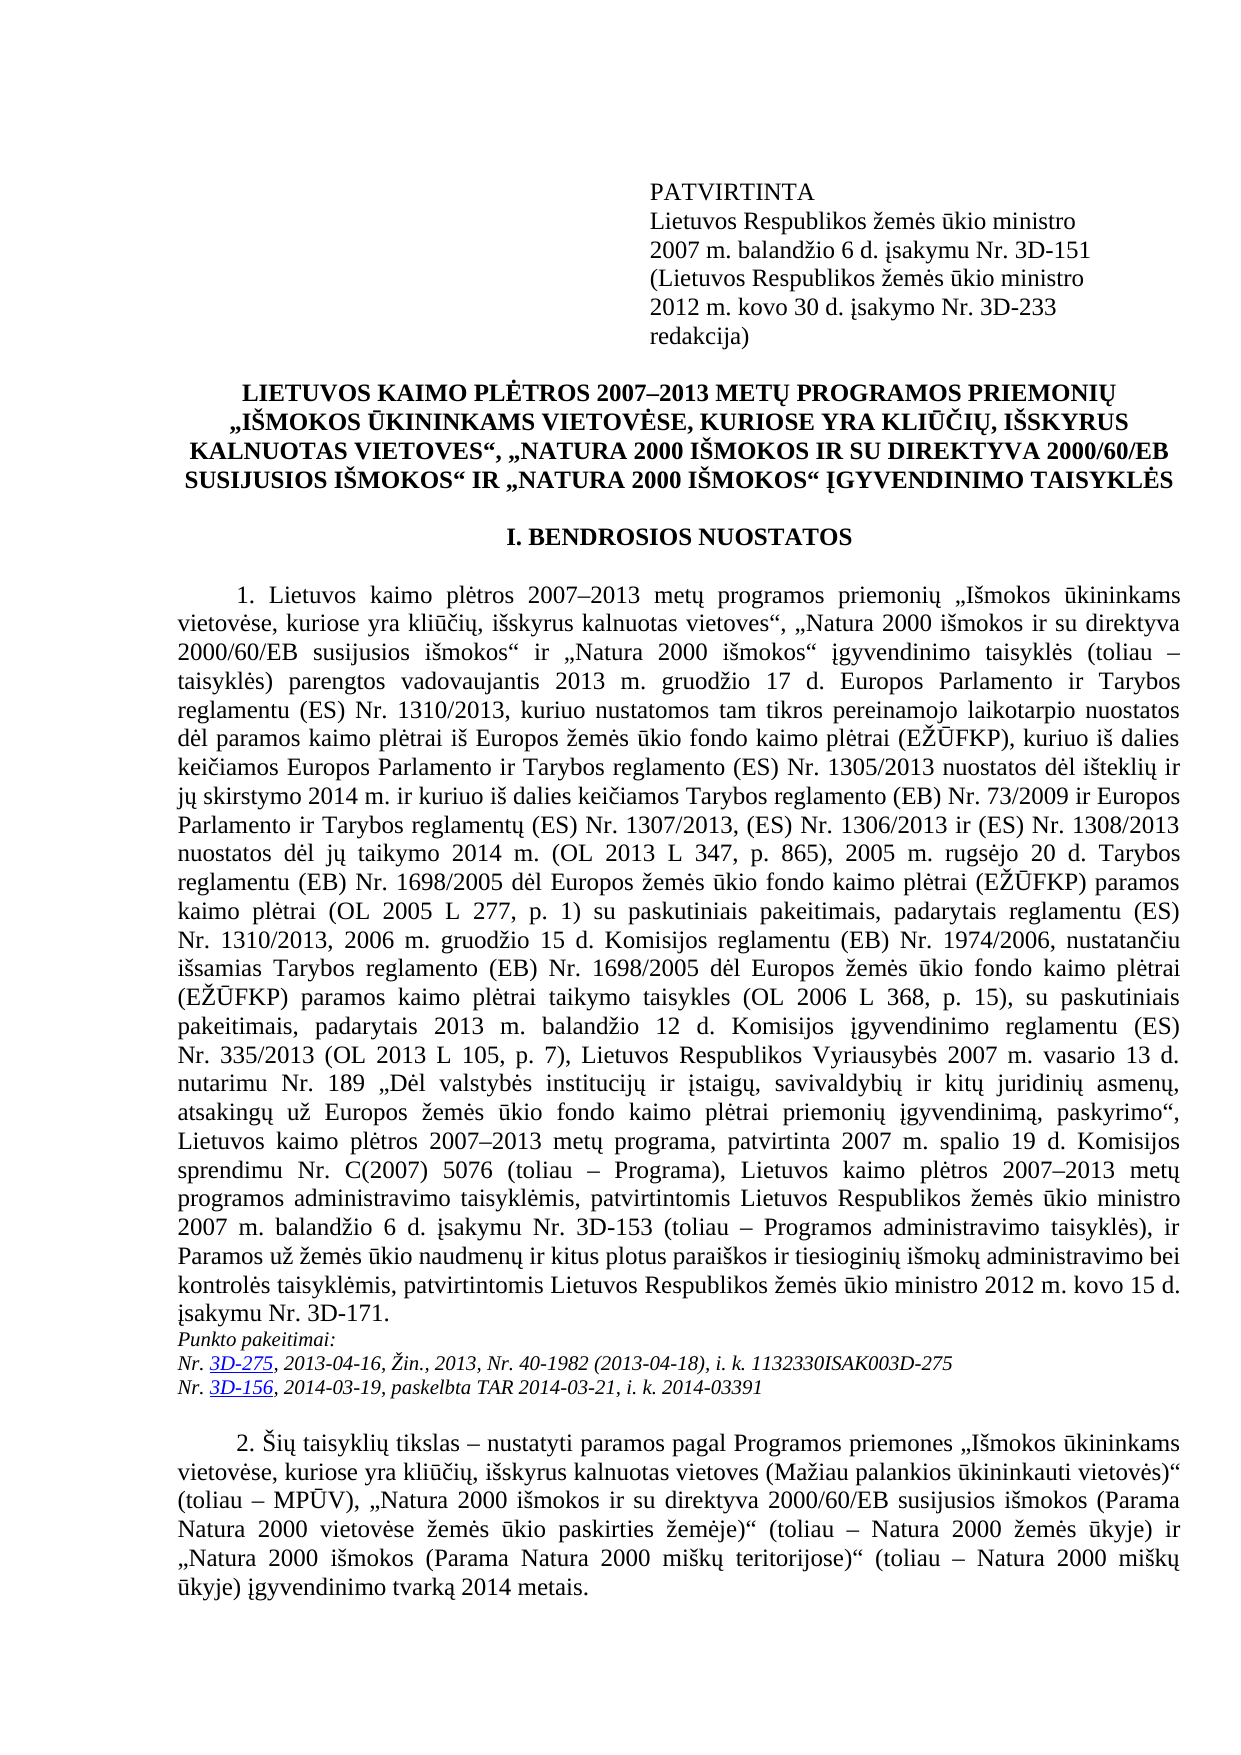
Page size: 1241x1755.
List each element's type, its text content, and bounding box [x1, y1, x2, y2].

text LIETUVOS Kaimo plėtros 2007–2013 mETŲ PROGRAMOS priemonIų „IŠMOKOS ŪKININKAMS VIETOVĖSE, KURIOSE YRA KLIŪČIŲ, IŠSKYRUS KALNUOTAS VIETOVES“, „NATURA 2000 IŠMOKOS IR SU DIREKTYVA 2000/60/EB SUSIJUSIOS IŠMOKOS“ IR „NATURA 2000 IŠMOKOS“ ĮGYVENDINIMO taisyklės [177, 378, 1181, 493]
text (Lietuvos Respublikos žemės ūkio ministro [649, 263, 1181, 292]
text PATVIRTINTA [649, 177, 1181, 206]
text 2012 m. kovo 30 d. įsakymo Nr. 3D-233 [649, 292, 1181, 321]
text 1. Lietuvos kaimo plėtros 2007–2013 metų programos priemonių „Išmokos ūkininkams vietovėse, kuriose yra kliūčių, išskyrus kalnuotas vietoves“, „Natura 2000 išmokos ir su direktyva 2000/60/EB susijusios išmokos“ ir „Natura 2000 išmokos“ įgyvendinimo taisyklės (toliau – taisyklės) parengtos vadovaujantis 2013 m. gruodžio 17 d. Europos Parlamento ir Tarybos reglamentu (ES) Nr. 1310/2013, kuriuo nustatomos tam tikros pereinamojo laikotarpio nuostatos dėl paramos kaimo plėtrai iš Europos žemės ūkio fondo kaimo plėtrai (EŽŪFKP), kuriuo iš dalies keičiamos Europos Parlamento ir Tarybos reglamento (ES) Nr. 1305/2013 nuostatos dėl išteklių ir jų skirstymo 2014 m. ir kuriuo iš dalies keičiamos Tarybos reglamento (EB) Nr. 73/2009 ir Europos Parlamento ir Tarybos reglamentų (ES) Nr. 1307/2013, (ES) Nr. 1306/2013 ir (ES) Nr. 1308/2013 nuostatos dėl jų taikymo 2014 m. (OL 2013 L 347, p. 865), 2005 m. rugsėjo 20 d. Tarybos reglamentu (EB) Nr. 1698/2005 dėl Europos žemės ūkio fondo kaimo plėtrai (EŽŪFKP) paramos kaimo plėtrai (OL 2005 L 277, p. 1) su paskutiniais pakeitimais, padarytais reglamentu (ES) Nr. 1310/2013, 2006 m. gruodžio 15 d. Komisijos reglamentu (EB) Nr. 1974/2006, nustatančiu išsamias Tarybos reglamento (EB) Nr. 1698/2005 dėl Europos žemės ūkio fondo kaimo plėtrai (EŽŪFKP) paramos kaimo plėtrai taikymo taisykles (OL 2006 L 368, p. 15), su paskutiniais pakeitimais, padarytais 2013 m. balandžio 12 d. Komisijos įgyvendinimo reglamentu (ES) Nr. 335/2013 (OL 2013 L 105, p. 7), Lietuvos Respublikos Vyriausybės 2007 m. vasario 13 d. nutarimu Nr. 189 „Dėl valstybės institucijų ir įstaigų, savivaldybių ir kitų juridinių asmenų, atsakingų už Europos žemės ūkio fondo kaimo plėtrai priemonių įgyvendinimą, paskyrimo“, Lietuvos kaimo plėtros 2007–2013 metų programa, patvirtinta 2007 m. spalio 19 d. Komisijos sprendimu Nr. C(2007) 5076 (toliau – Programa), Lietuvos kaimo plėtros 2007–2013 metų programos administravimo taisyklėmis, patvirtintomis Lietuvos Respublikos žemės ūkio ministro 2007 m. balandžio 6 d. įsakymu Nr. 3D-153 (toliau – Programos administravimo taisyklės), ir Paramos už žemės ūkio naudmenų ir kitus plotus paraiškos ir tiesioginių išmokų administravimo bei kontrolės taisyklėmis, patvirtintomis Lietuvos Respublikos žemės ūkio ministro 2012 m. kovo 15 d. įsakymu Nr. 3D-171. [177, 580, 1181, 1327]
text I. BENDROSIOS NUOSTATOS [177, 522, 1181, 551]
text Nr. 3D-275, 2013-04-16, Žin., 2013, Nr. 40-1982 (2013-04-18), i. k. 1132330ISAK003D-275 [177, 1351, 1181, 1375]
text Punkto pakeitimai: [177, 1327, 1181, 1351]
text Lietuvos Respublikos žemės ūkio ministro [649, 206, 1181, 235]
text Nr. 3D-156, 2014-03-19, paskelbta TAR 2014-03-21, i. k. 2014-03391 [177, 1375, 1181, 1399]
text redakcija) [649, 321, 1181, 350]
text 2007 m. balandžio 6 d. įsakymu Nr. 3D-151 [649, 235, 1181, 263]
text 2. Šių taisyklių tikslas – nustatyti paramos pagal Programos priemones „Išmokos ūkininkams vietovėse, kuriose yra kliūčių, išskyrus kalnuotas vietoves (Mažiau palankios ūkininkauti vietovės)“ (toliau – MPŪV), „Natura 2000 išmokos ir su direktyva 2000/60/EB susijusios išmokos (Parama Natura 2000 vietovėse žemės ūkio paskirties žemėje)“ (toliau – Natura 2000 žemės ūkyje) ir „Natura 2000 išmokos (Parama Natura 2000 miškų teritorijose)“ (toliau – Natura 2000 miškų ūkyje) įgyvendinimo tvarką 2014 metais. [177, 1428, 1181, 1601]
